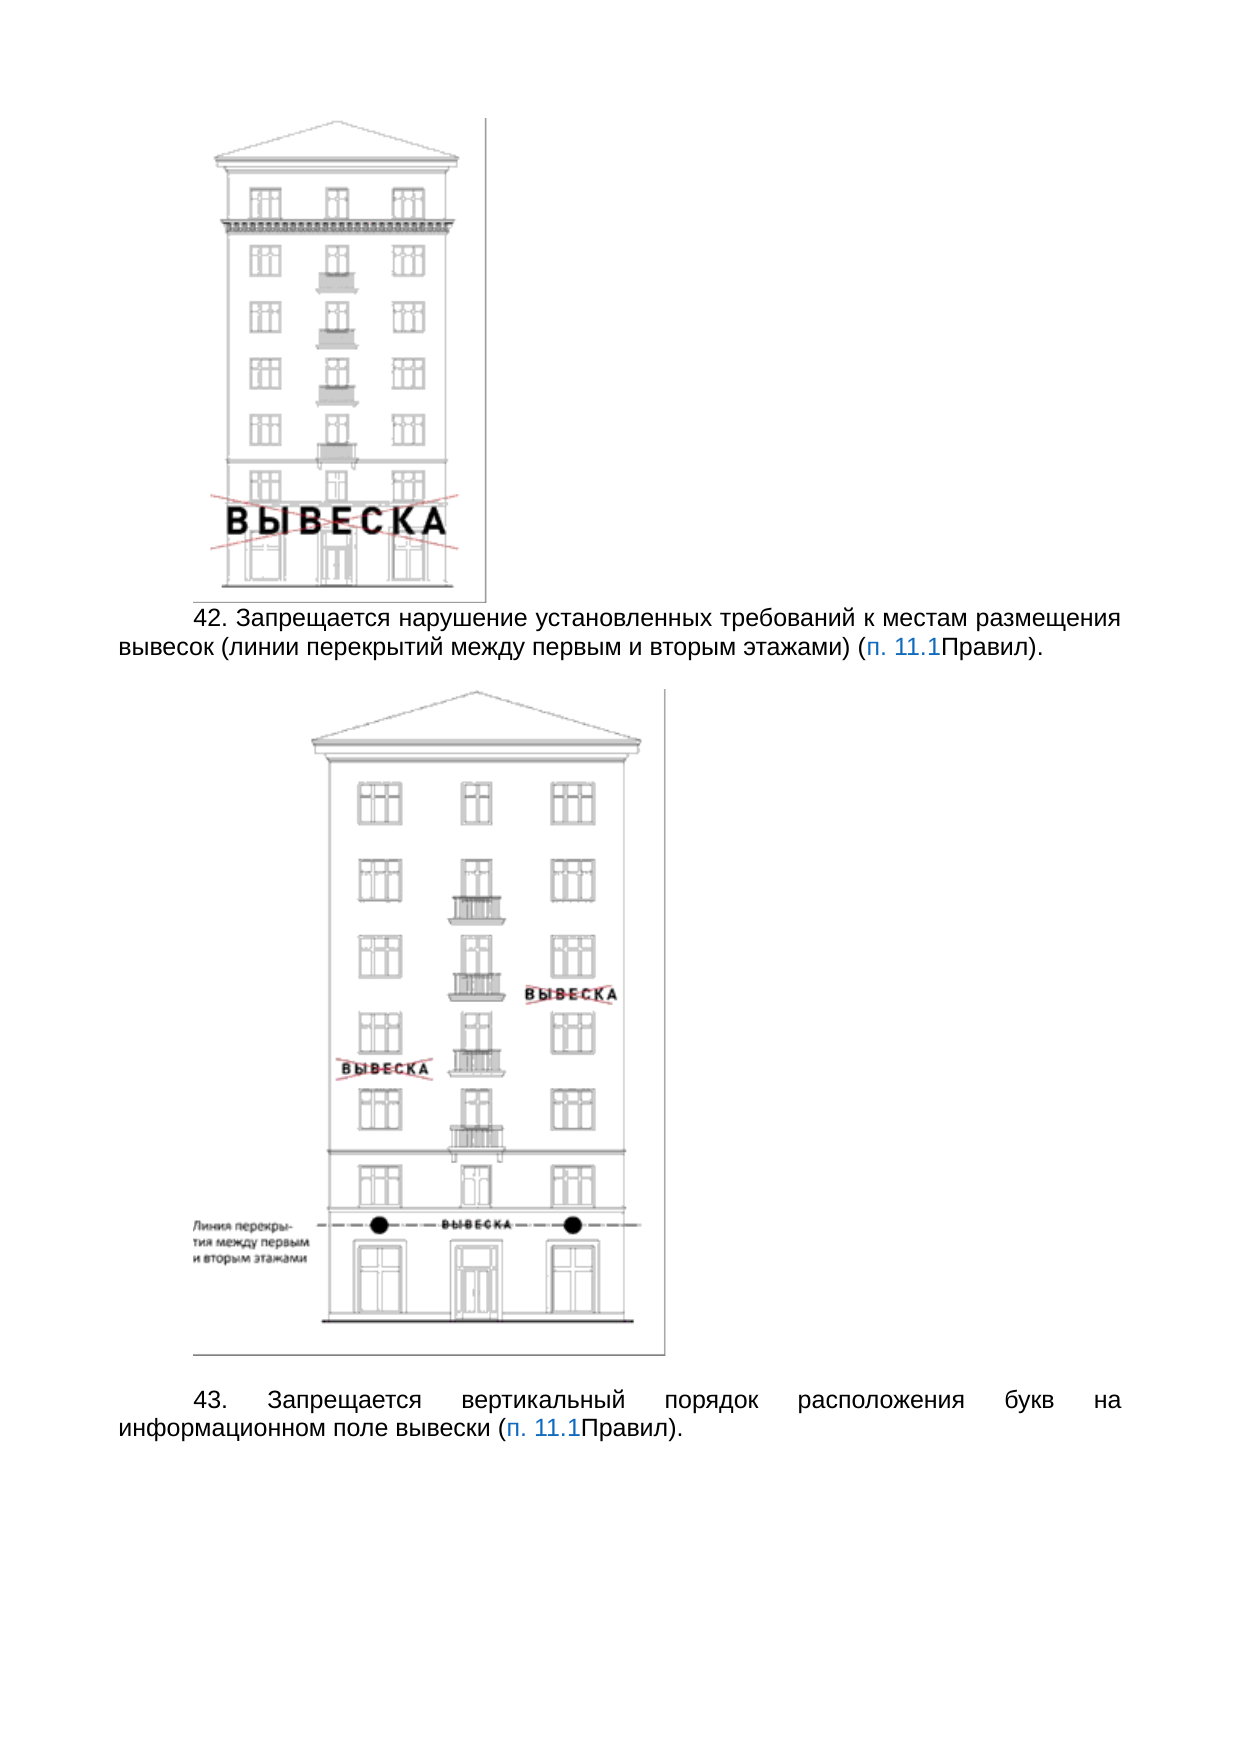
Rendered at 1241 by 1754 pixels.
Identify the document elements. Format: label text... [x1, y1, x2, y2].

text 43. Запрещается вертикальный порядок расположения букв на информационном поле вывески (п. 11.1Правил). [118, 1385, 1122, 1442]
text 42. Запрещается нарушение установленных требований к местам размещения вывесок (линии перекрытий между первым и вторым этажами) (п. 11.1Правил). [118, 603, 1122, 661]
